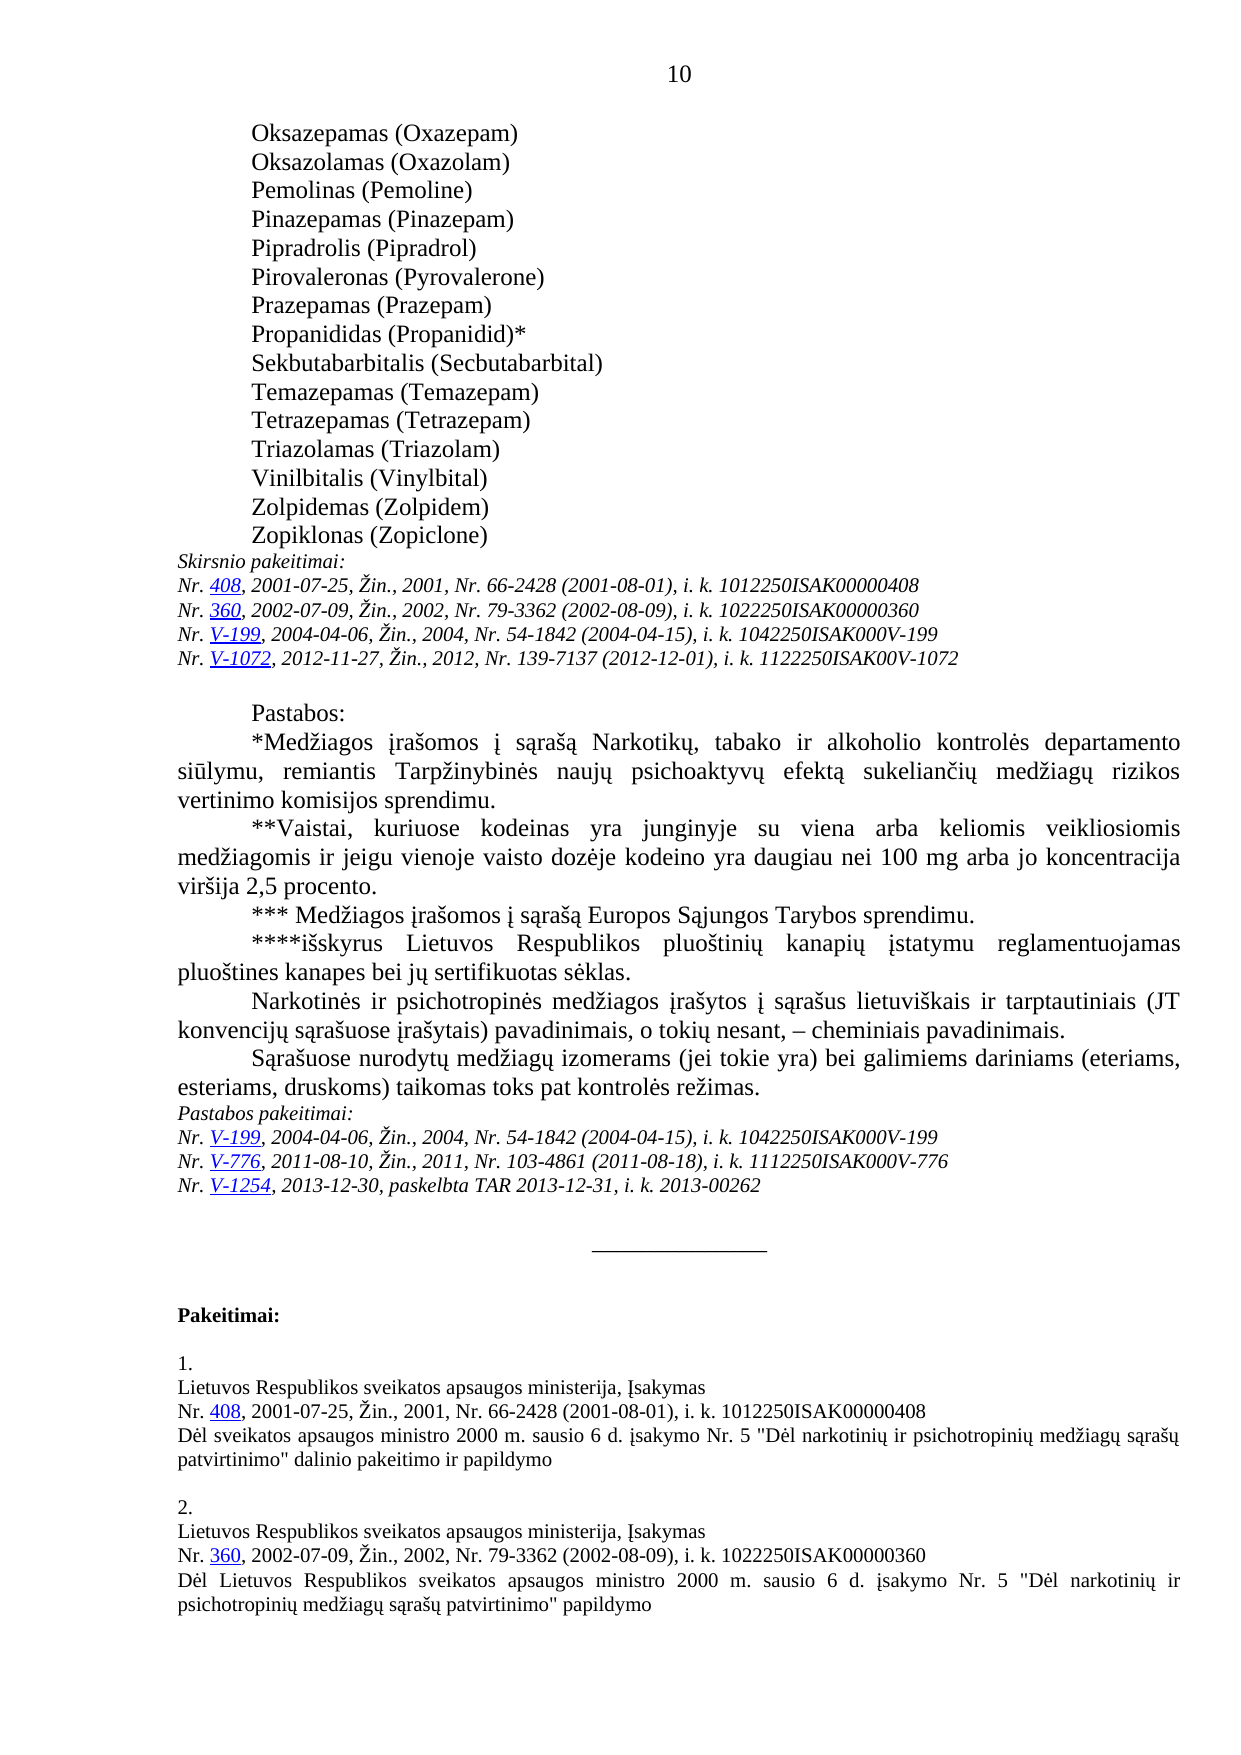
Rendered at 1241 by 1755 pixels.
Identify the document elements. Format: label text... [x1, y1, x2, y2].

text Pipradrolis (Pipradrol) [177, 233, 1181, 262]
text 1. [177, 1351, 1181, 1375]
text Pastabos: [177, 698, 1181, 727]
text Pirovaleronas (Pyrovalerone) [177, 262, 1181, 291]
text ______________ [177, 1226, 1181, 1255]
text 2. [177, 1495, 1181, 1519]
text Prazepamas (Prazepam) [177, 291, 1181, 319]
text Nr. V-199, 2004-04-06, Žin., 2004, Nr. 54-1842 (2004-04-15), i. k. 1042250ISAK000V-199 [177, 622, 1181, 646]
text Nr. V-1254, 2013-12-30, paskelbta TAR 2013-12-31, i. k. 2013-00262 [177, 1173, 1181, 1197]
text Nr. V-776, 2011-08-10, Žin., 2011, Nr. 103-4861 (2011-08-18), i. k. 1112250ISAK000V-776 [177, 1149, 1181, 1173]
text Zolpidemas (Zolpidem) [177, 492, 1181, 521]
text Lietuvos Respublikos sveikatos apsaugos ministerija, Įsakymas [177, 1375, 1181, 1399]
text Lietuvos Respublikos sveikatos apsaugos ministerija, Įsakymas [177, 1519, 1181, 1543]
text Vinilbitalis (Vinylbital) [177, 463, 1181, 492]
text Pakeitimai: [177, 1303, 1181, 1327]
text *** Medžiagos įrašomos į sąrašą Europos Sąjungos Tarybos sprendimu. [177, 900, 1181, 928]
text Dėl Lietuvos Respublikos sveikatos apsaugos ministro 2000 m. sausio 6 d. įsakymo Nr. 5 "Dėl narkotinių ir psichotropinių medžiagų sąrašų patvirtinimo" papildymo [177, 1567, 1181, 1616]
text Nr. 360, 2002-07-09, Žin., 2002, Nr. 79-3362 (2002-08-09), i. k. 1022250ISAK00000360 [177, 1543, 1181, 1567]
text Nr. V-199, 2004-04-06, Žin., 2004, Nr. 54-1842 (2004-04-15), i. k. 1042250ISAK000V-199 [177, 1125, 1181, 1149]
text Pemolinas (Pemoline) [177, 176, 1181, 204]
text Dėl sveikatos apsaugos ministro 2000 m. sausio 6 d. įsakymo Nr. 5 "Dėl narkotinių ir psichotropinių medžiagų sąrašų patvirtinimo" dalinio pakeitimo ir papildymo [177, 1423, 1181, 1471]
text Nr. 408, 2001-07-25, Žin., 2001, Nr. 66-2428 (2001-08-01), i. k. 1012250ISAK00000408 [177, 1399, 1181, 1423]
text **Vaistai, kuriuose kodeinas yra junginyje su viena arba keliomis veikliosiomis medžiagomis ir jeigu vienoje vaisto dozėje kodeino yra daugiau nei 100 mg arba jo koncentracija viršija 2,5 procento. [177, 813, 1181, 900]
text Propanididas (Propanidid)* [177, 319, 1181, 348]
text Temazepamas (Temazepam) [177, 377, 1181, 406]
text Sekbutabarbitalis (Secbutabarbital) [177, 348, 1181, 377]
text Skirsnio pakeitimai: [177, 549, 1181, 573]
text Sąrašuose nurodytų medžiagų izomerams (jei tokie yra) bei galimiems dariniams (eteriams, esteriams, druskoms) taikomas toks pat kontrolės režimas. [177, 1043, 1181, 1101]
text Oksazolamas (Oxazolam) [177, 147, 1181, 176]
text Triazolamas (Triazolam) [177, 434, 1181, 463]
text *Medžiagos įrašomos į sąrašą Narkotikų, tabako ir alkoholio kontrolės departamento siūlymu, remiantis Tarpžinybinės naujų psichoaktyvų efektą sukeliančių medžiagų rizikos vertinimo komisijos sprendimu. [177, 727, 1181, 813]
text Narkotinės ir psichotropinės medžiagos įrašytos į sąrašus lietuviškais ir tarptautiniais (JT konvencijų sąrašuose įrašytais) pavadinimais, o tokių nesant, – cheminiais pavadinimais. [177, 986, 1181, 1043]
text Nr. 360, 2002-07-09, Žin., 2002, Nr. 79-3362 (2002-08-09), i. k. 1022250ISAK00000360 [177, 597, 1181, 622]
text ****išskyrus Lietuvos Respublikos pluoštinių kanapių įstatymu reglamentuojamas pluoštines kanapes bei jų sertifikuotas sėklas. [177, 928, 1181, 986]
text Nr. V-1072, 2012-11-27, Žin., 2012, Nr. 139-7137 (2012-12-01), i. k. 1122250ISAK00V-1072 [177, 646, 1181, 670]
text Zopiklonas (Zopiclone) [177, 521, 1181, 549]
text Nr. 408, 2001-07-25, Žin., 2001, Nr. 66-2428 (2001-08-01), i. k. 1012250ISAK00000408 [177, 573, 1181, 597]
text Pinazepamas (Pinazepam) [177, 204, 1181, 233]
text Pastabos pakeitimai: [177, 1101, 1181, 1125]
text Tetrazepamas (Tetrazepam) [177, 406, 1181, 434]
text Oksazepamas (Oxazepam) [177, 118, 1181, 147]
